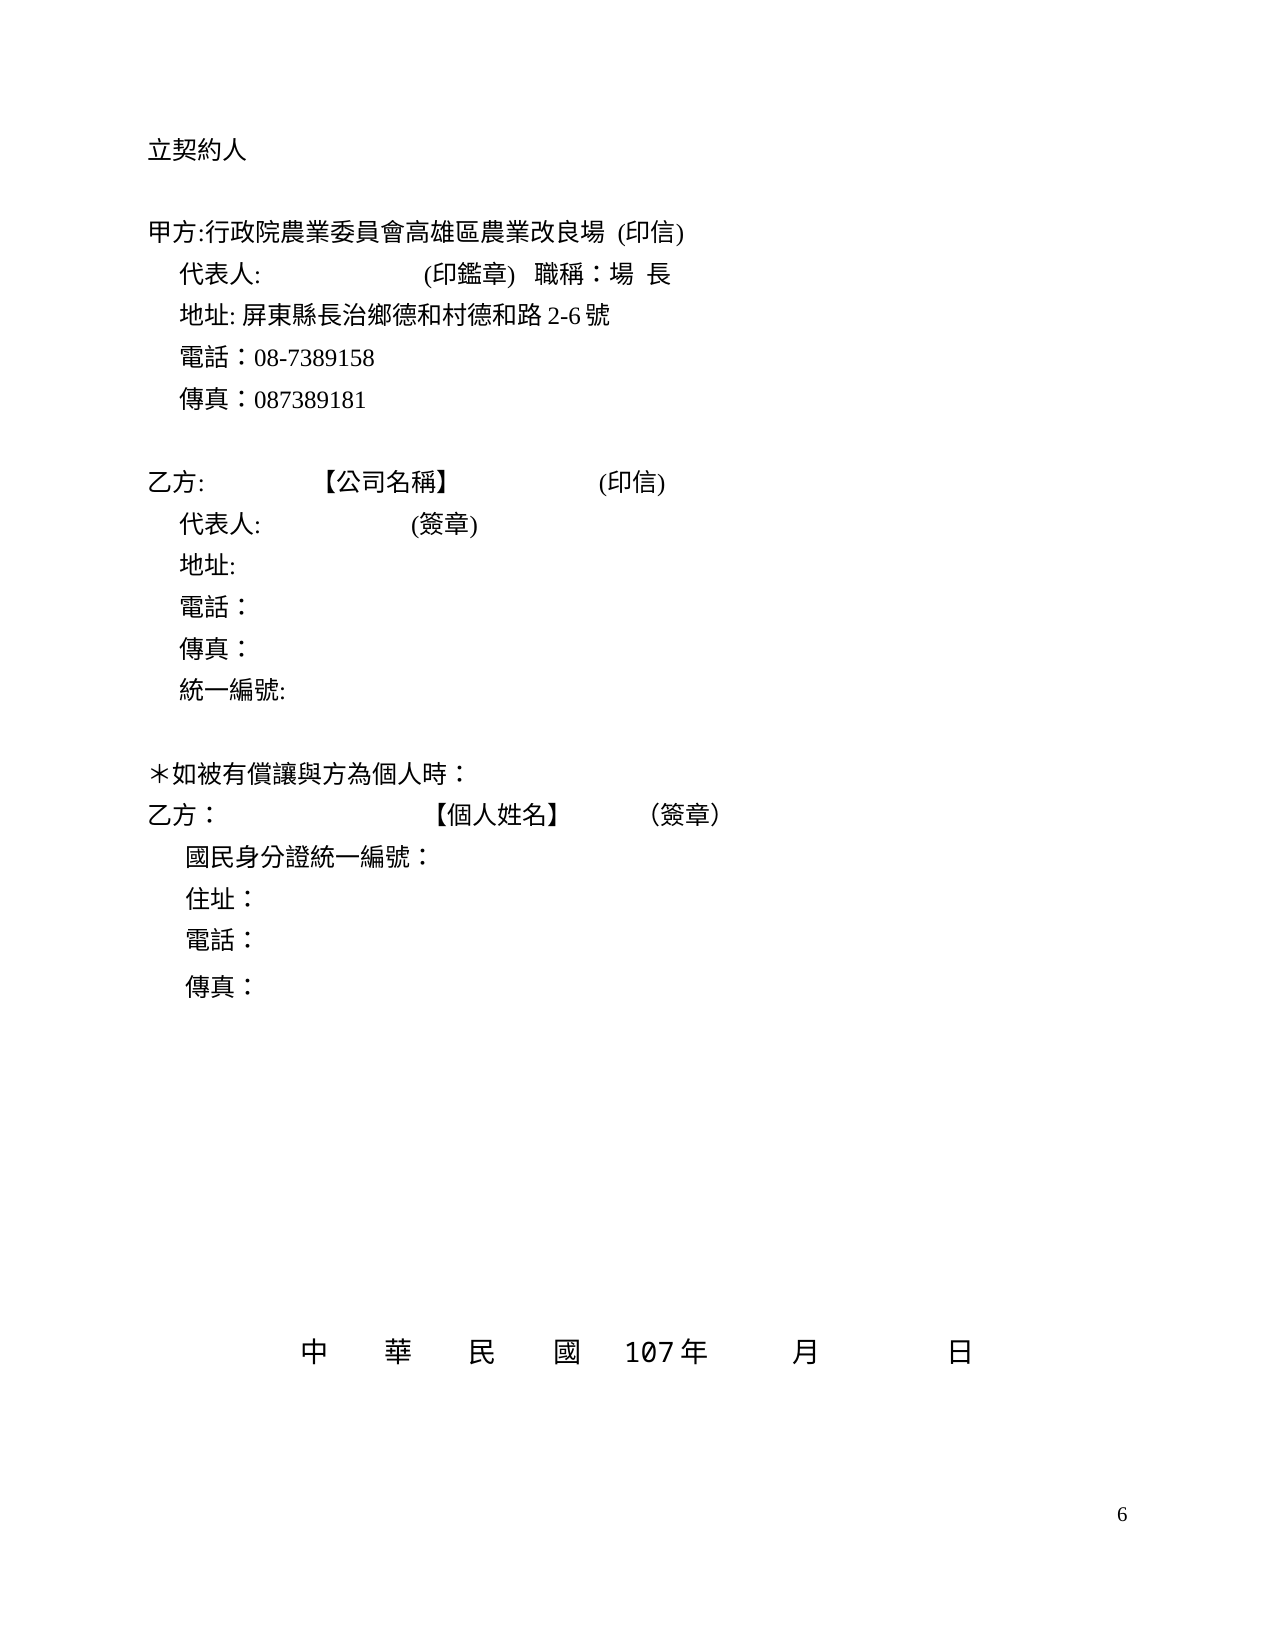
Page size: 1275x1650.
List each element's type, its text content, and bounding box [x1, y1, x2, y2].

text 電話： [148, 916, 1127, 958]
text 代表人: (簽章) [148, 500, 1127, 541]
text 統一編號: [148, 666, 1127, 708]
text 電話： [148, 583, 1127, 625]
text 立契約人 [148, 121, 1127, 166]
text 甲方:行政院農業委員會高雄區農業改良場 (印信) [148, 208, 1127, 250]
text 住址： [148, 875, 1127, 916]
text ＊如被有償讓與方為個人時： [148, 750, 1127, 791]
text 國民身分證統一編號： [148, 833, 1127, 875]
text 傳真：087389181 [148, 375, 1127, 416]
text 中 華 民 國 107年 月 日 [148, 1325, 1127, 1371]
text 代表人: (印鑑章) 職稱：場 長 [148, 250, 1127, 291]
text 傳真： [148, 625, 1127, 666]
text 乙方: 【公司名稱】 (印信) [148, 458, 1127, 500]
text 乙方： 【個人姓名】 （簽章） [148, 791, 1127, 833]
text 傳真： [148, 958, 1127, 1004]
text 地址: 屏東縣長治鄉德和村德和路2-6號 [148, 291, 1127, 333]
text 電話：08-7389158 [148, 333, 1127, 375]
text 地址: [148, 541, 1127, 583]
